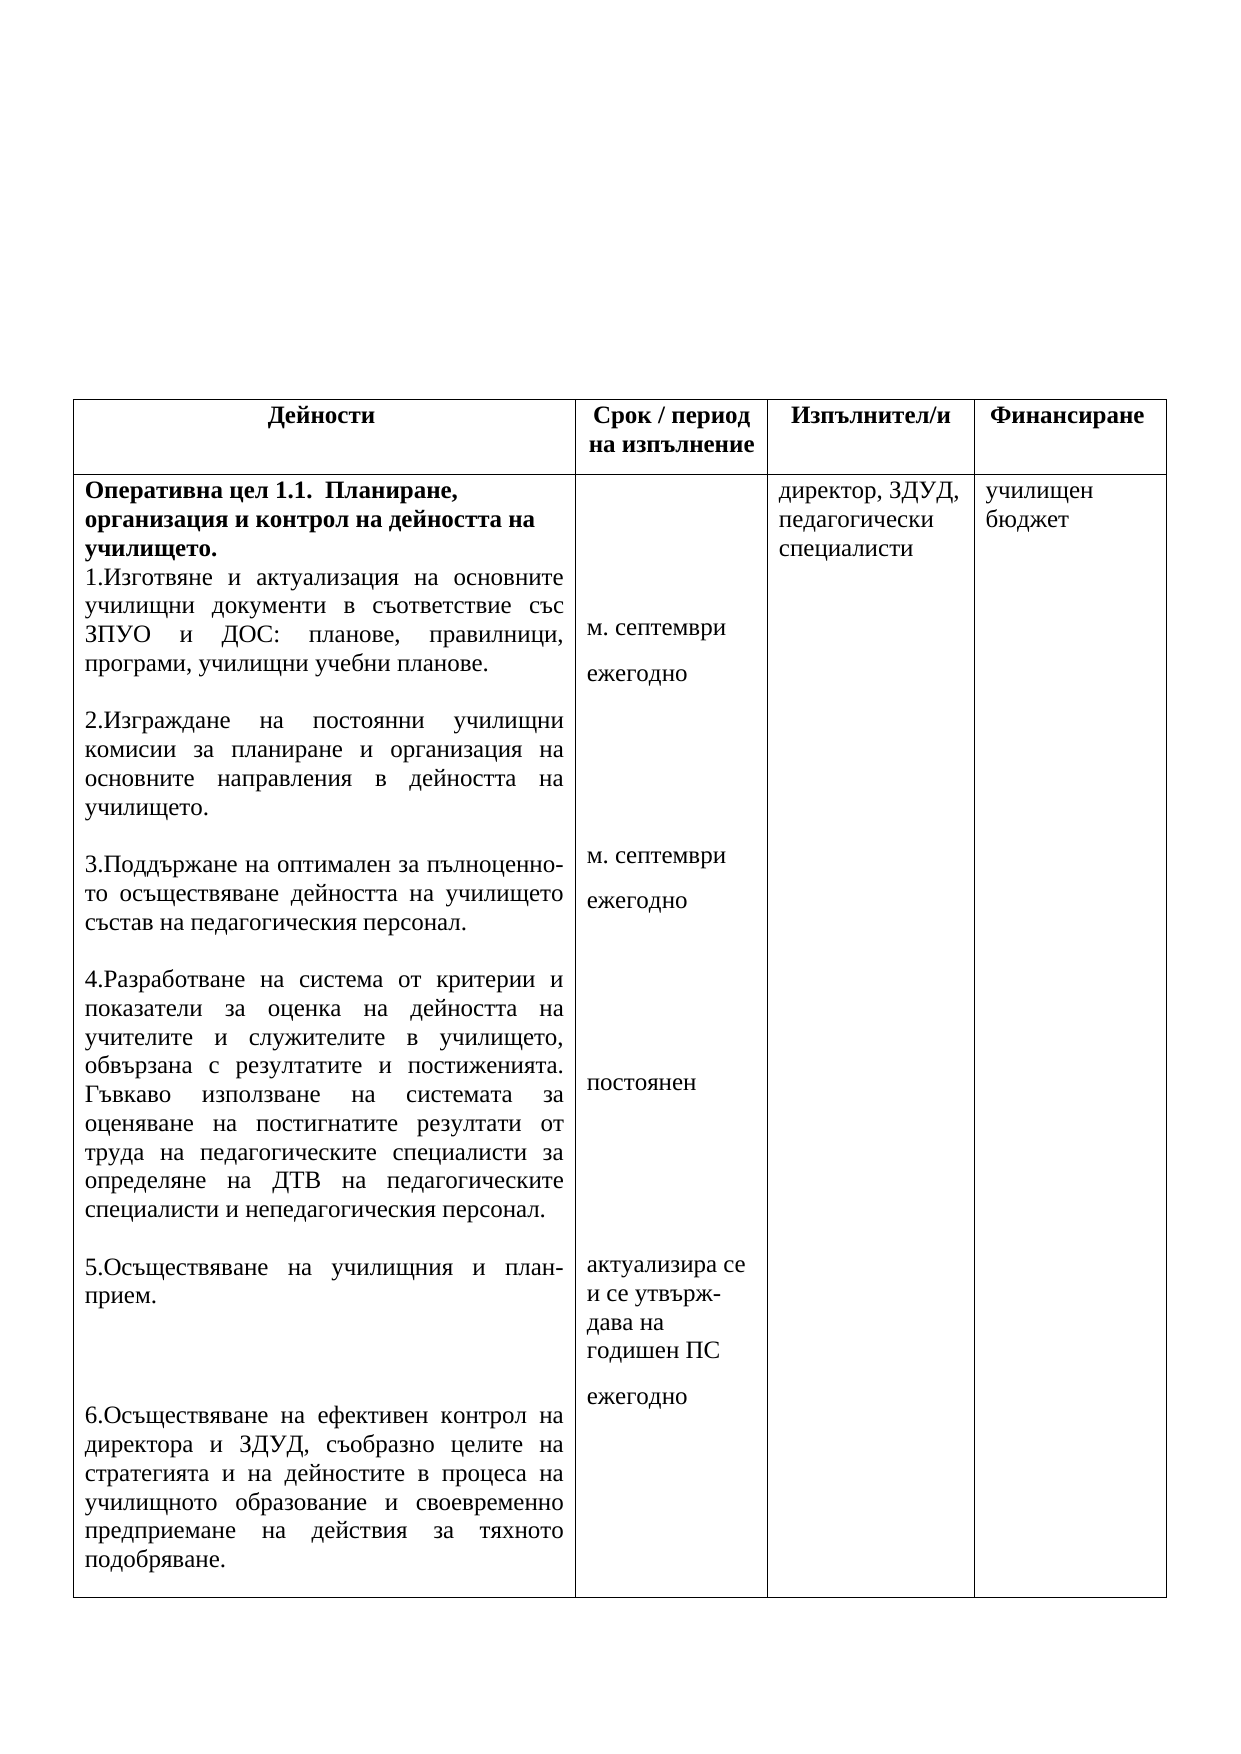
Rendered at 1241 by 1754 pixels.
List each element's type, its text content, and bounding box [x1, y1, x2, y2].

table_header Срок / период на изпълнение [576, 400, 767, 474]
table_cell училищен бюджет [975, 475, 1166, 1597]
table_cell м. септември ежегодно м. септември ежегодно постоянен актуализира се и се утвърж-дава на годишен ПС ежегодно [576, 475, 767, 1597]
table_header Изпълнител/и [768, 400, 974, 474]
table_cell Оперативна цел 1.1. Планиране, организация и контрол на дейността на училището. 1.Изготвяне и актуализация на основните училищни документи в съответствие със ЗПУО и ДОС: планове, правилници, програми, училищни учебни планове. 2.Изграждане на постоянни училищни комисии за планиране и организация на основните направления в дейността на училището. 3.Поддържане на оптимален за пълноценно-то осъществяване дейността на училището състав на педагогическия персонал. 4.Разработване на система от критерии и показатели за оценка на дейността на учителите и служителите в училището, обвързана с резултатите и постиженията. Гъвкаво използване на системата за оценяване на постигнатите резултати от труда на педагогическите специалисти за определяне на ДТВ на педагогическите специалисти и непедагогическия персонал. 5.Осъществяване на училищния и план-прием. 6.Осъществяване на ефективен контрол на директора и ЗДУД, съобразно целите на стратегията и на дейностите в процеса на училищното образование и своевременно предприемане на действия за тяхното подобряване. [74, 475, 575, 1597]
table_header Финансиране [975, 400, 1166, 474]
table_cell директор, ЗДУД, педагогически специалисти [768, 475, 974, 1597]
table_header Дейности [74, 400, 575, 474]
